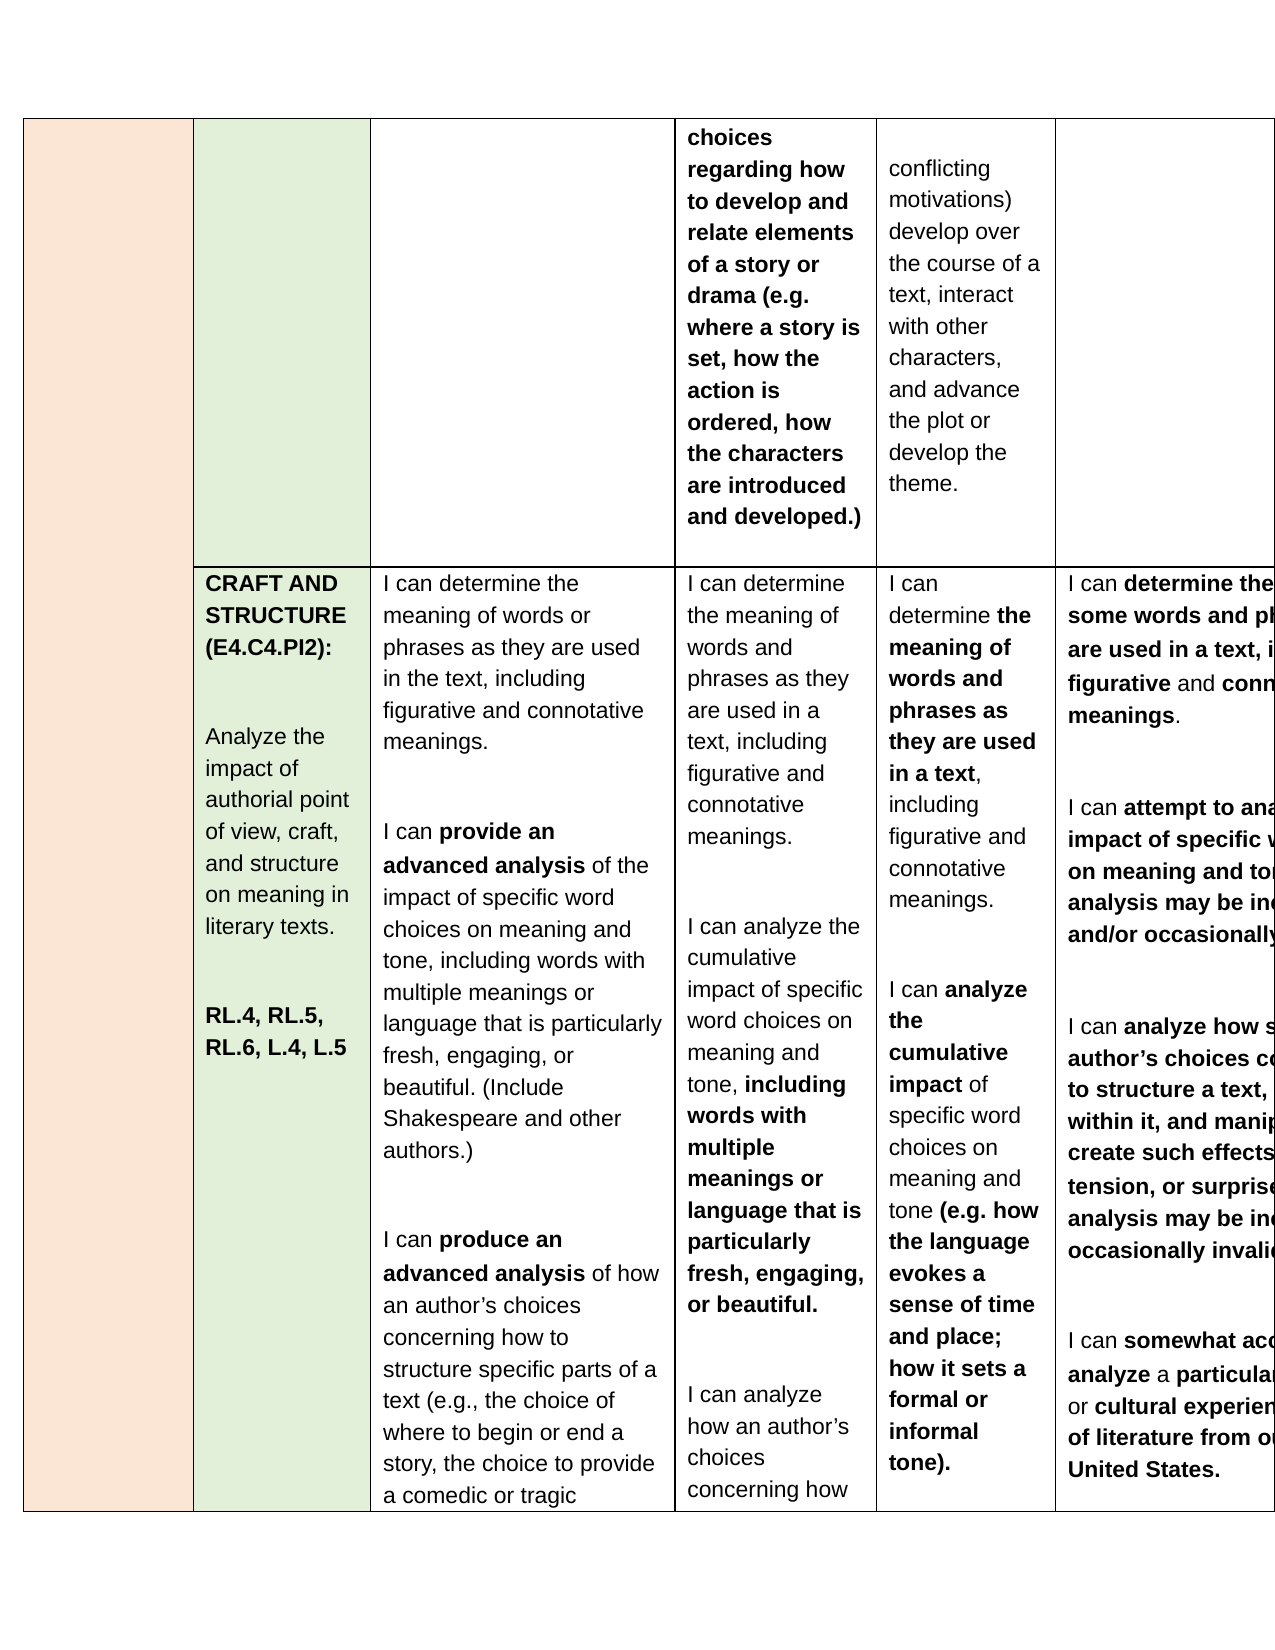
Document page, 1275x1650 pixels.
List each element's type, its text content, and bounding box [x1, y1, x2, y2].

table_cell I can determine the meaning of words and phrases as they are used in a text, including figurative and connotative meanings. I can analyze the cumulative impact of specific word choices on meaning and tone (e.g. how the language evokes a sense of time and place; how it sets a formal or informal tone). [877, 568, 1055, 1511]
table_cell I can determine the meaning of words or phrases as they are used in the text, including figurative and connotative meanings. I can provide an advanced analysis of the impact of specific word choices on meaning and tone, including words with multiple meanings or language that is particularly fresh, engaging, or beautiful. (Include Shakespeare and other authors.) I can produce an advanced analysis of how an author’s choices concerning how to structure specific parts of a text (e.g., the choice of where to begin or end a story, the choice to provide a comedic or tragic [371, 568, 674, 1511]
table_cell [194, 119, 370, 566]
table_cell [371, 119, 674, 566]
table_cell conflicting motivations) develop over the course of a text, interact with other characters, and advance the plot or develop the theme. [877, 119, 1055, 566]
table_cell I can determine the meaning of words and phrases as they are used in a text, including figurative and connotative meanings. I can analyze the cumulative impact of specific word choices on meaning and tone, including words with multiple meanings or language that is particularly fresh, engaging, or beautiful. I can analyze how an author’s choices concerning how [676, 568, 876, 1511]
table_cell choices regarding how to develop and relate elements of a story or drama (e.g. where a story is set, how the action is ordered, how the characters are introduced and developed.) [676, 119, 876, 566]
table_cell CRAFT AND STRUCTURE (E4.C4.PI2): Analyze the impact of authorial point of view, craft, and structure on meaning in literary texts. RL.4, RL.5, RL.6, L.4, L.5 [194, 568, 370, 1511]
table_cell I can cite textual evidence to support analysis of what the text says explicitly as well as inferences drawn from the text. I can determine the theme or central idea of a text and can attempt to analyze its development over the course of a text. I can provide an objective summary of a text, though it may reflect some errors in comprehension or include inconsequential details. I can analyze how complex characters (e.g. those with multiple or conflicting motivations) develop over the course of a text, interact with other characters, and advance the plot or develop the theme, though my analysis may be inconsistent and/or occasionally inaccurate. [1056, 119, 1274, 566]
table_cell I can determine the meaning of some words and phrases as they are used in a text, including figurative and connotative meanings. I can attempt to analyze the impact of specific word choices on meaning and tone, but my analysis may be inconsistent and/or occasionally invalid. I can analyze how some of the author’s choices concerning how to structure a text, order events within it, and manipulate time create such effects as mystery, tension, or surprise, but my analysis may be inconsistent or occasionally invalid. I can somewhat accurately analyze a particular point of view or cultural experience in a work of literature from outside the United States. [1056, 568, 1274, 1511]
table_cell [24, 119, 193, 1511]
